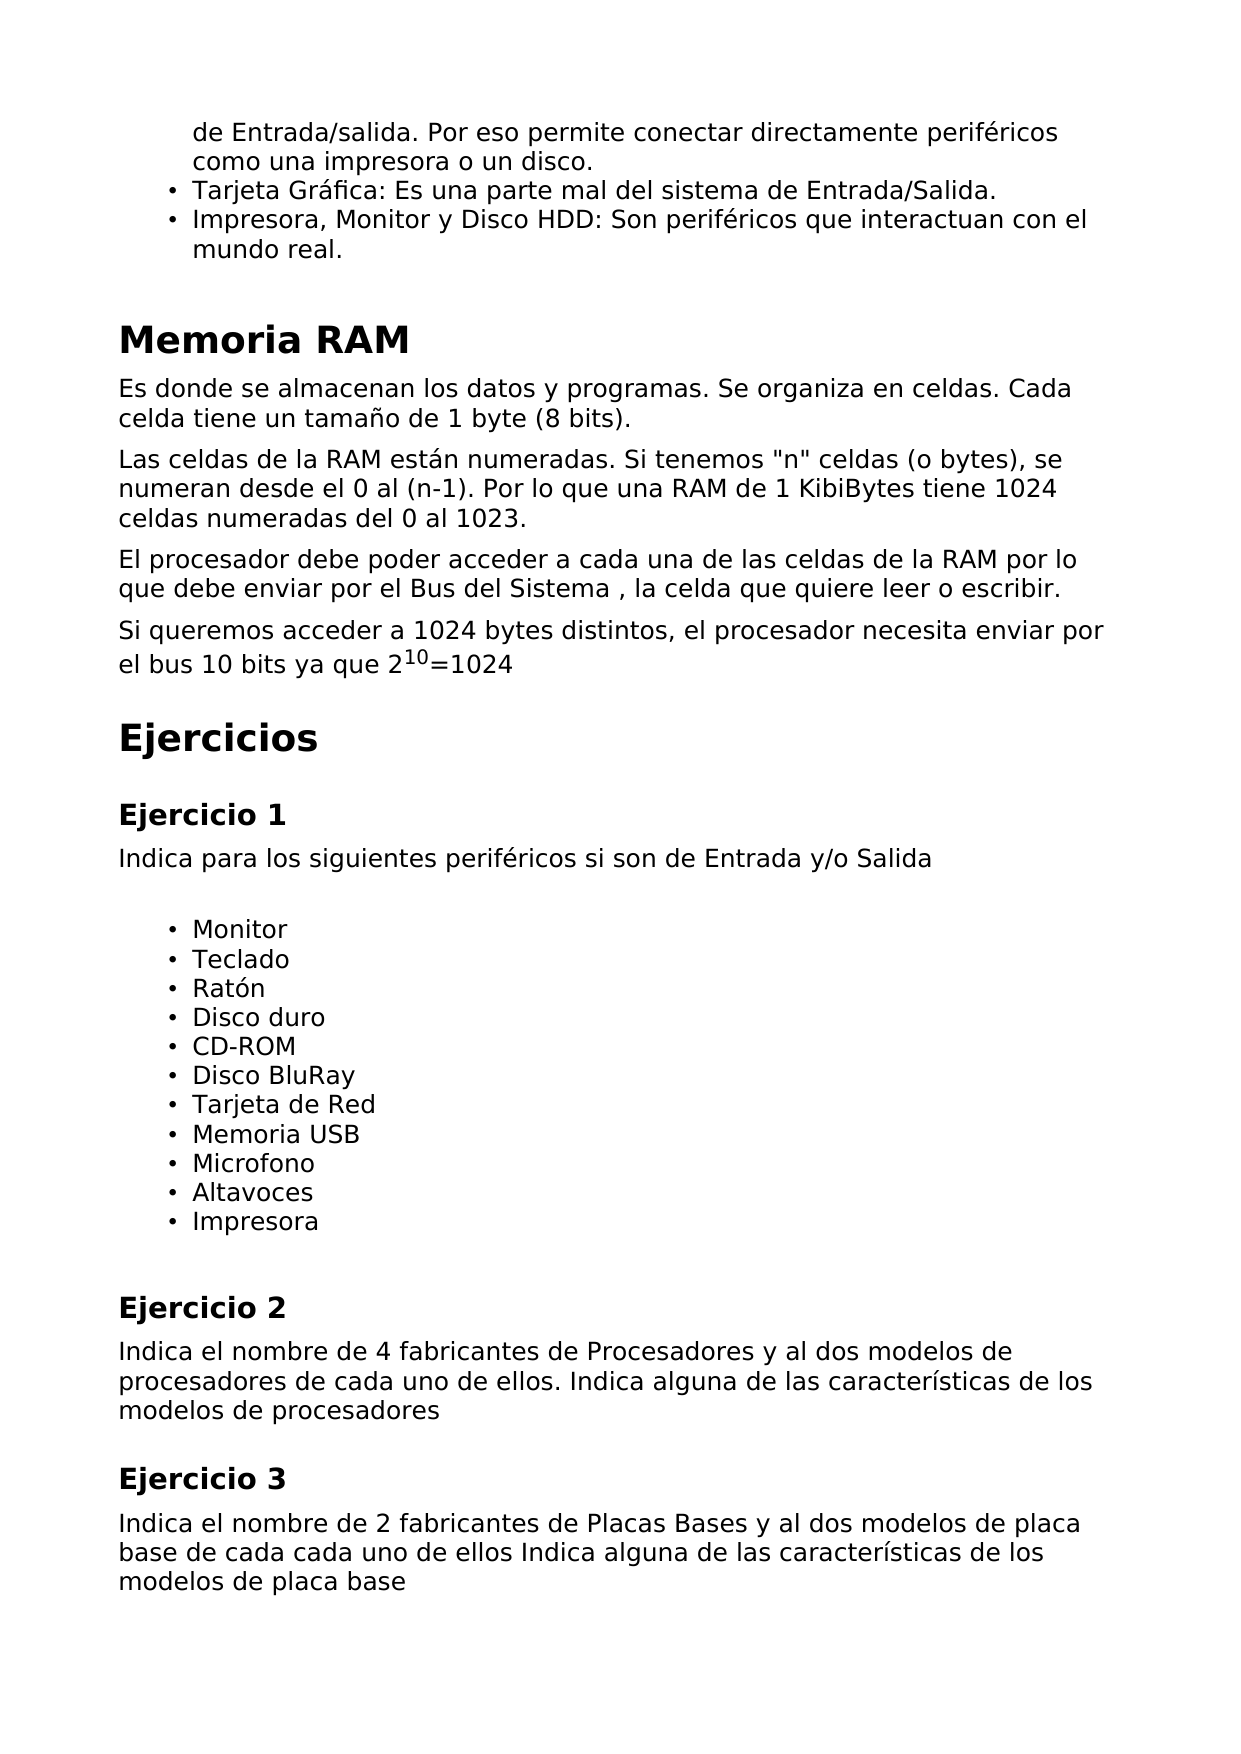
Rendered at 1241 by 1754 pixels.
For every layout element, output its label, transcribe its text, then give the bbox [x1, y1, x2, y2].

list Monitor [177, 916, 1122, 945]
list Tarjeta Gráfica: Es una parte mal del sistema de Entrada/Salida. [177, 176, 1122, 206]
list Microfono [177, 1149, 1122, 1178]
text Indica el nombre de 2 fabricantes de Placas Bases y al dos modelos de placa base de cada cada uno de ellos Indica alguna de las características de los modelos de placa base [118, 1509, 1122, 1596]
list Ratón [177, 974, 1122, 1003]
subtitle Ejercicio 2 [118, 1291, 1122, 1325]
list Disco BluRay [177, 1062, 1122, 1091]
list Altavoces [177, 1178, 1122, 1207]
list Memoria USB [177, 1120, 1122, 1149]
subtitle Ejercicio 3 [118, 1462, 1122, 1496]
text El procesador debe poder acceder a cada una de las celdas de la RAM por lo que debe enviar por el Bus del Sistema , la celda que quiere leer o escribir. [118, 545, 1122, 604]
list Impresora, Monitor y Disco HDD: Son periféricos que interactuan con el mundo real. [177, 206, 1122, 264]
list CD-ROM [177, 1032, 1122, 1062]
list Teclado [177, 945, 1122, 974]
subtitle Ejercicio 1 [118, 798, 1122, 832]
text Indica el nombre de 4 fabricantes de Procesadores y al dos modelos de procesadores de cada uno de ellos. Indica alguna de las características de los modelos de procesadores [118, 1337, 1122, 1425]
text Indica para los siguientes periféricos si son de Entrada y/o Salida [118, 844, 1122, 874]
list de Entrada/salida. Por eso permite conectar directamente periféricos como una impresora o un disco. [177, 118, 1122, 176]
subtitle Memoria RAM [118, 318, 1122, 362]
text Es donde se almacenan los datos y programas. Se organiza en celdas. Cada celda tiene un tamaño de 1 byte (8 bits). [118, 374, 1122, 433]
subtitle Ejercicios [118, 717, 1122, 761]
list Impresora [177, 1207, 1122, 1237]
text Si queremos acceder a 1024 bytes distintos, el procesador necesita enviar por el bus 10 bits ya que 210=1024 [118, 616, 1122, 679]
list Tarjeta de Red [177, 1091, 1122, 1120]
list Disco duro [177, 1003, 1122, 1032]
text Las celdas de la RAM están numeradas. Si tenemos "n" celdas (o bytes), se numeran desde el 0 al (n-1). Por lo que una RAM de 1 KibiBytes tiene 1024 celdas numeradas del 0 al 1023. [118, 445, 1122, 533]
